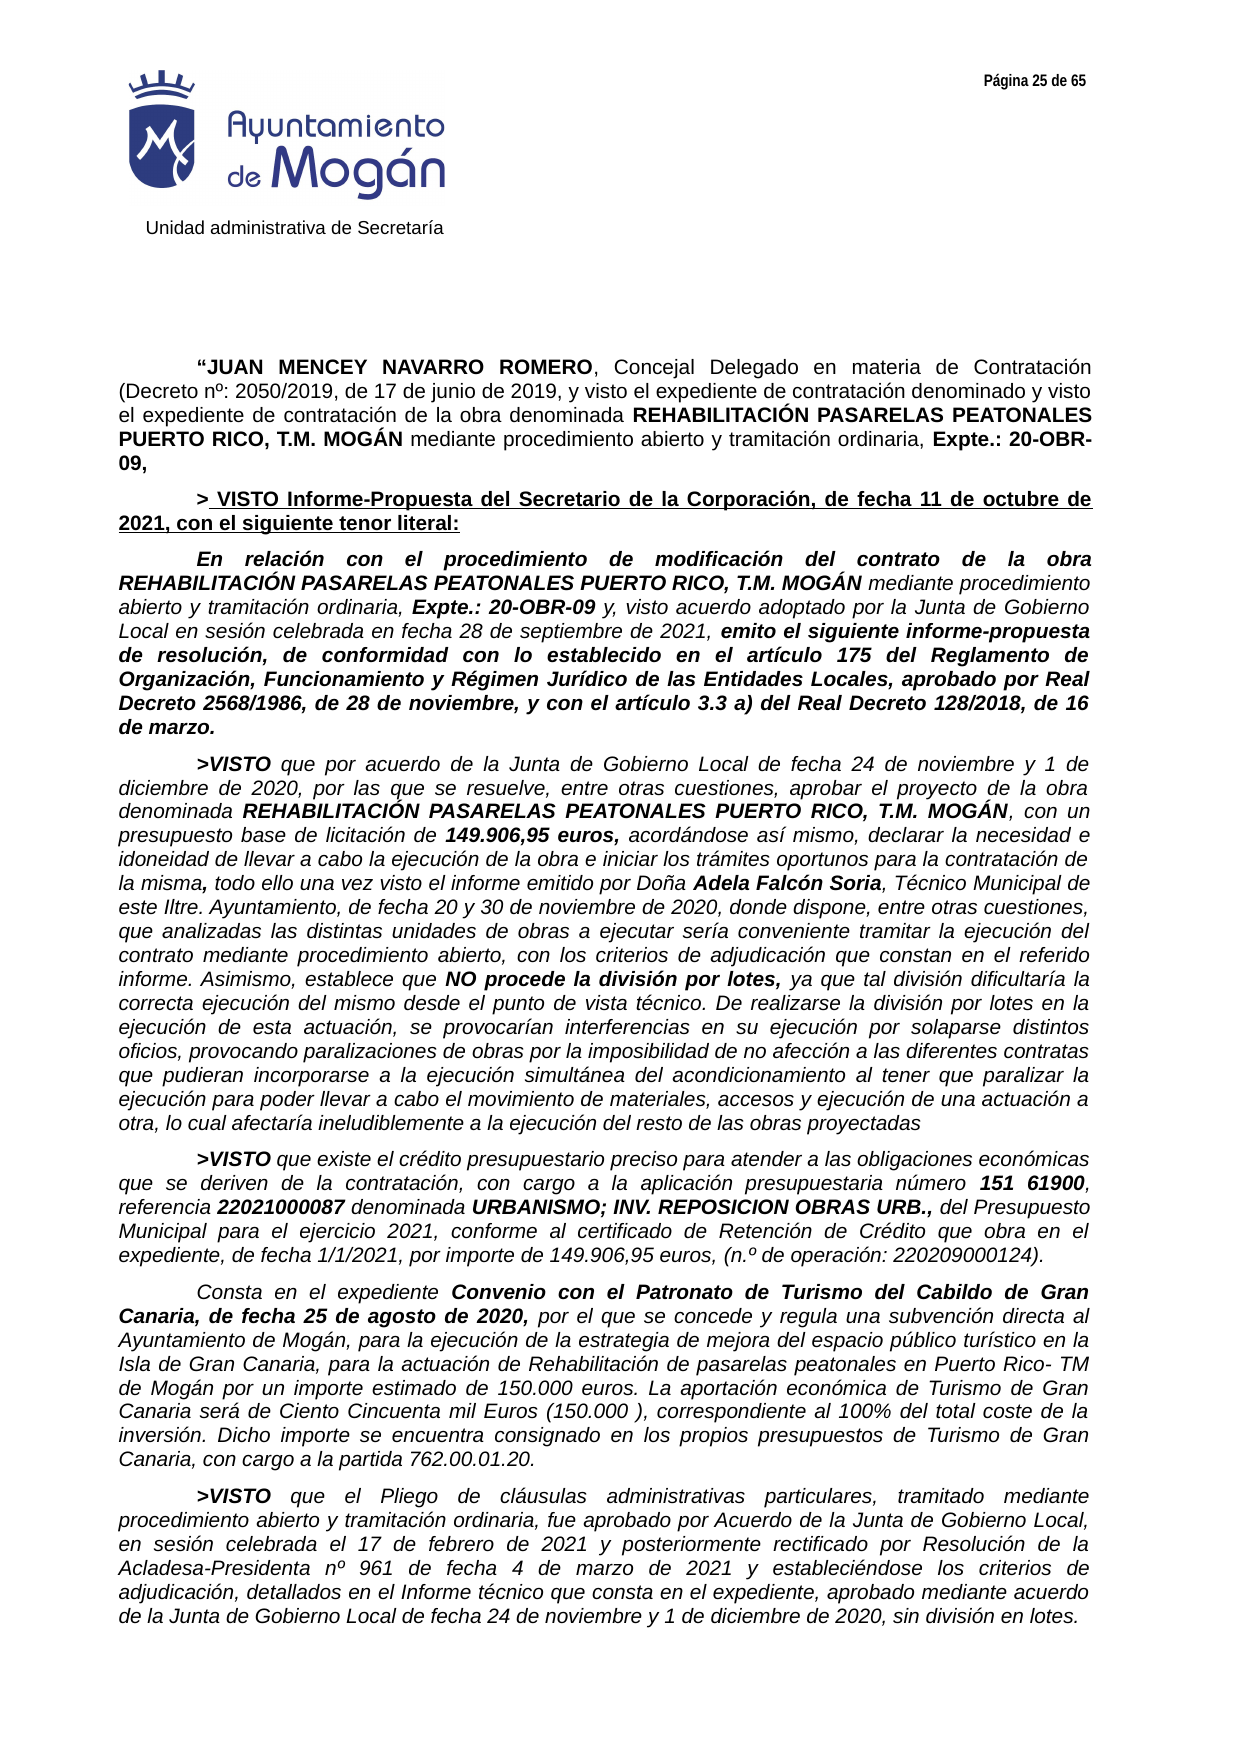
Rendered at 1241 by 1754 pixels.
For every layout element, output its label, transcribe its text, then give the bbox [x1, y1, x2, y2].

text >VISTO que por acuerdo de la Junta de Gobierno Local de fecha 24 de noviembre y 1 de diciembre de 2020, por las que se resuelve, entre otras cuestiones, aprobar el proyecto de la obra denominada REHABILITACIÓN PASARELAS PEATONALES PUERTO RICO, T.M. MOGÁN, con un presupuesto base de licitación de 149.906,95 euros, acordándose así mismo, declarar la necesidad e idoneidad de llevar a cabo la ejecución de la obra e iniciar los trámites oportunos para la contratación de la misma, todo ello una vez visto el informe emitido por Doña Adela Falcón Soria, Técnico Municipal de este Iltre. Ayuntamiento, de fecha 20 y 30 de noviembre de 2020, donde dispone, entre otras cuestiones, que analizadas las distintas unidades de obras a ejecutar sería conveniente tramitar la ejecución del contrato mediante procedimiento abierto, con los criterios de adjudicación que constan en el referido informe. Asimismo, establece que NO procede la división por lotes, ya que tal división dificultaría la correcta ejecución del mismo desde el punto de vista técnico. De realizarse la división por lotes en la ejecución de esta actuación, se provocarían interferencias en su ejecución por solaparse distintos oficios, provocando paralizaciones de obras por la imposibilidad de no afección a las diferentes contratas que pudieran incorporarse a la ejecución simultánea del acondicionamiento al tener que paralizar la ejecución para poder llevar a cabo el movimiento de materiales, accesos y ejecución de una actuación a otra, lo cual afectaría ineludiblemente a la ejecución del resto de las obras proyectadas [118, 751, 1092, 1135]
text Consta en el expediente Convenio con el Patronato de Turismo del Cabildo de Gran Canaria, de fecha 25 de agosto de 2020, por el que se concede y regula una subvención directa al Ayuntamiento de Mogán, para la ejecución de la estrategia de mejora del espacio público turístico en la Isla de Gran Canaria, para la actuación de Rehabilitación de pasarelas peatonales en Puerto Rico- TM de Mogán por un importe estimado de 150.000 euros. La aportación económica de Turismo de Gran Canaria será de Ciento Cincuenta mil Euros (150.000 ), correspondiente al 100% del total coste de la inversión. Dicho importe se encuentra consignado en los propios presupuestos de Turismo de Gran Canaria, con cargo a la partida 762.00.01.20. [118, 1279, 1092, 1471]
text >VISTO que existe el crédito presupuestario preciso para atender a las obligaciones económicas que se deriven de la contratación, con cargo a la aplicación presupuestaria número 151 61900, referencia 22021000087 denominada URBANISMO; INV. REPOSICION OBRAS URB., del Presupuesto Municipal para el ejercicio 2021, conforme al certificado de Retención de Crédito que obra en el expediente, de fecha 1/1/2021, por importe de 149.906,95 euros, (n.º de operación: 220209000124). [118, 1147, 1092, 1267]
text “JUAN MENCEY NAVARRO ROMERO, Concejal Delegado en materia de Contratación (Decreto nº: 2050/2019, de 17 de junio de 2019, y visto el expediente de contratación denominado y visto el expediente de contratación de la obra denominada REHABILITACIÓN PASARELAS PEATONALES PUERTO RICO, T.M. MOGÁN mediante procedimiento abierto y tramitación ordinaria, Expte.: 20-OBR-09, [118, 354, 1092, 474]
picture [128, 70, 445, 206]
text >VISTO que el Pliego de cláusulas administrativas particulares, tramitado mediante procedimiento abierto y tramitación ordinaria, fue aprobado por Acuerdo de la Junta de Gobierno Local, en sesión celebrada el 17 de febrero de 2021 y posteriormente rectificado por Resolución de la Acladesa-Presidenta nº 961 de fecha 4 de marzo de 2021 y estableciéndose los criterios de adjudicación, detallados en el Informe técnico que consta en el expediente, aprobado mediante acuerdo de la Junta de Gobierno Local de fecha 24 de noviembre y 1 de diciembre de 2020, sin división en lotes. [118, 1484, 1092, 1627]
text > VISTO Informe-Propuesta del Secretario de la Corporación, de fecha 11 de octubre de 2021, con el siguiente tenor literal: [118, 487, 1092, 535]
text En relación con el procedimiento de modificación del contrato de la obra REHABILITACIÓN PASARELAS PEATONALES PUERTO RICO, T.M. MOGÁN mediante procedimiento abierto y tramitación ordinaria, Expte.: 20-OBR-09 y, visto acuerdo adoptado por la Junta de Gobierno Local en sesión celebrada en fecha 28 de septiembre de 2021, emito el siguiente informe-propuesta de resolución, de conformidad con lo establecido en el artículo 175 del Reglamento de Organización, Funcionamiento y Régimen Jurídico de las Entidades Locales, aprobado por Real Decreto 2568/1986, de 28 de noviembre, y con el artículo 3.3 a) del Real Decreto 128/2018, de 16 de marzo. [118, 547, 1092, 739]
